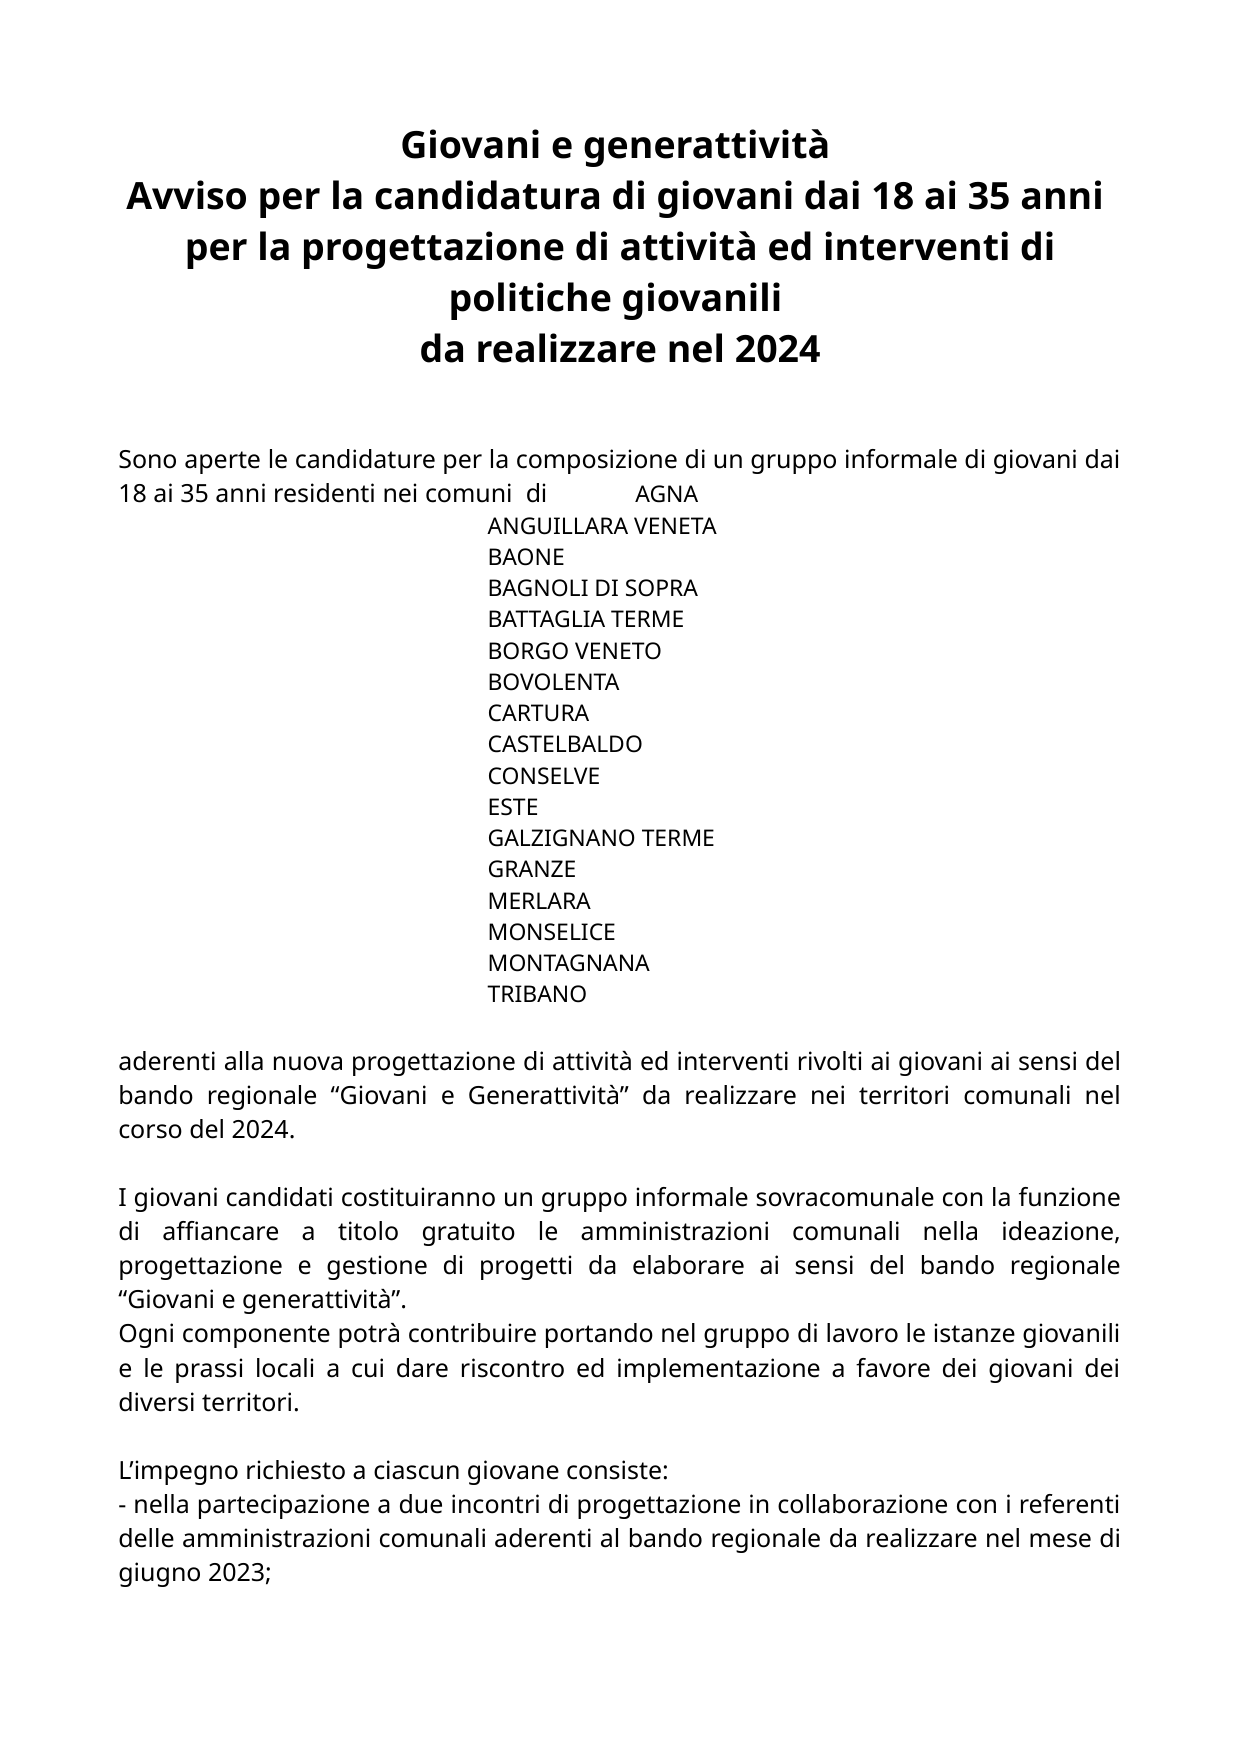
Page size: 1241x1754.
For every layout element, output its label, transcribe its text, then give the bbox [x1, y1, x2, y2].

text Avviso per la candidatura di giovani dai 18 ai 35 anni [118, 169, 1122, 220]
text CONSELVE [118, 759, 1122, 791]
text BAGNOLI DI SOPRA [118, 572, 1122, 603]
text CARTURA [118, 697, 1122, 728]
text - nella partecipazione a due incontri di progettazione in collaborazione con i referenti delle amministrazioni comunali aderenti al bando regionale da realizzare nel mese di giugno 2023; [118, 1486, 1122, 1589]
text CASTELBALDO [118, 728, 1122, 759]
text MONTAGNANA [118, 947, 1122, 978]
text MERLARA [118, 884, 1122, 916]
text GALZIGNANO TERME [118, 822, 1122, 853]
text Giovani e generattività [118, 118, 1122, 169]
text aderenti alla nuova progettazione di attività ed interventi rivolti ai giovani ai sensi del bando regionale “Giovani e Generattività” da realizzare nei territori comunali nel corso del 2024. [118, 1044, 1122, 1146]
text Ogni componente potrà contribuire portando nel gruppo di lavoro le istanze giovanili e le prassi locali a cui dare riscontro ed implementazione a favore dei giovani dei diversi territori. [118, 1316, 1122, 1418]
text per la progettazione di attività ed interventi di politiche giovanili [118, 220, 1122, 322]
text MONSELICE [118, 916, 1122, 947]
text BOVOLENTA [118, 666, 1122, 697]
text ESTE [118, 791, 1122, 822]
text BAONE [118, 541, 1122, 572]
text I giovani candidati costituiranno un gruppo informale sovracomunale con la funzione di affiancare a titolo gratuito le amministrazioni comunali nella ideazione, progettazione e gestione di progetti da elaborare ai sensi del bando regionale “Giovani e generattività”. [118, 1180, 1122, 1316]
text BORGO VENETO [118, 634, 1122, 666]
text Sono aperte le candidature per la composizione di un gruppo informale di giovani dai 18 ai 35 anni residenti nei comuni di AGNA [118, 441, 1122, 509]
text TRIBANO [118, 978, 1122, 1009]
text BATTAGLIA TERME [118, 603, 1122, 634]
text ANGUILLARA VENETA [118, 509, 1122, 541]
text L’impegno richiesto a ciascun giovane consiste: [118, 1452, 1122, 1486]
text GRANZE [118, 853, 1122, 884]
text da realizzare nel 2024 [118, 322, 1122, 373]
